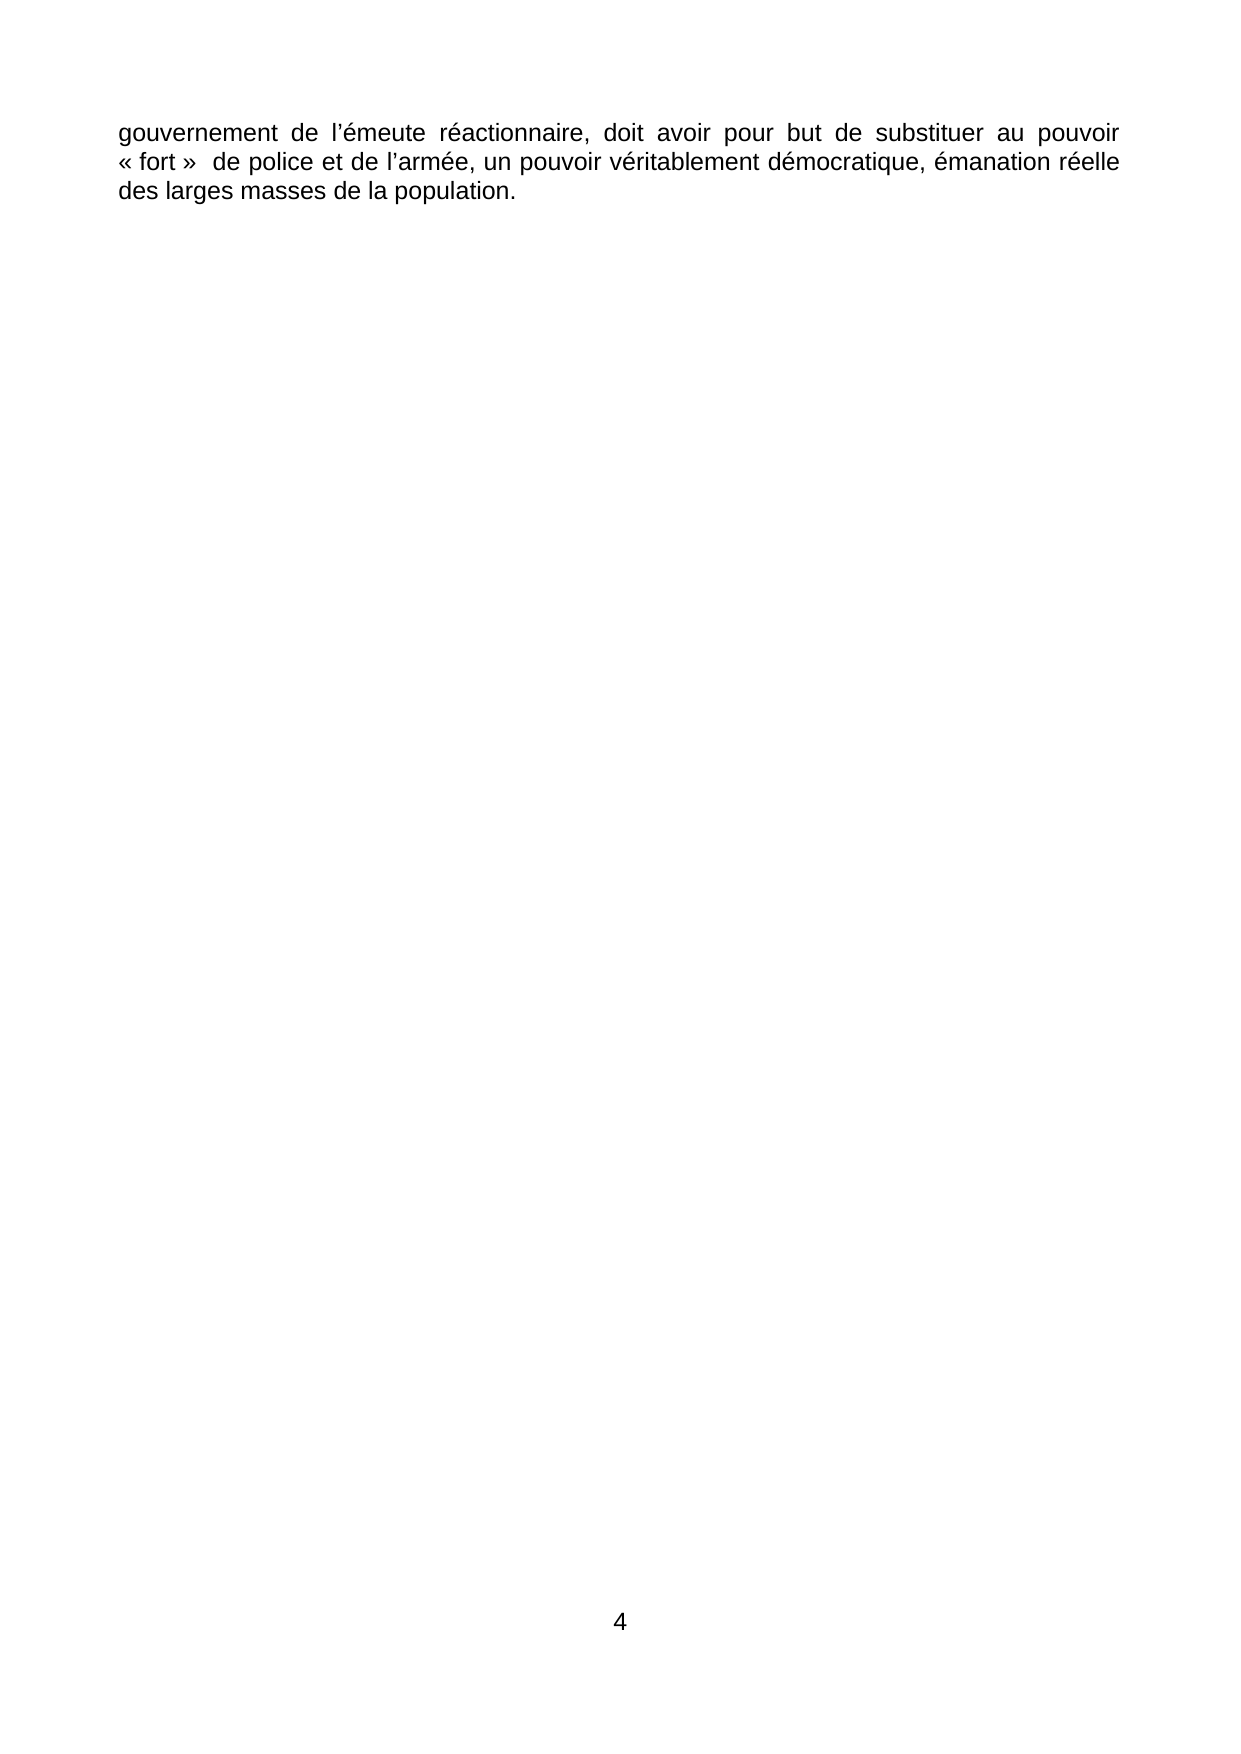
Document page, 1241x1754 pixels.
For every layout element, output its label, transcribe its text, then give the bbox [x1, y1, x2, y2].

text gouvernement de l’émeute réactionnaire, doit avoir pour but de substituer au pouvoir « fort » de police et de l’armée, un pouvoir véritablement démocratique, émanation réelle des larges masses de la population. [118, 118, 1122, 204]
